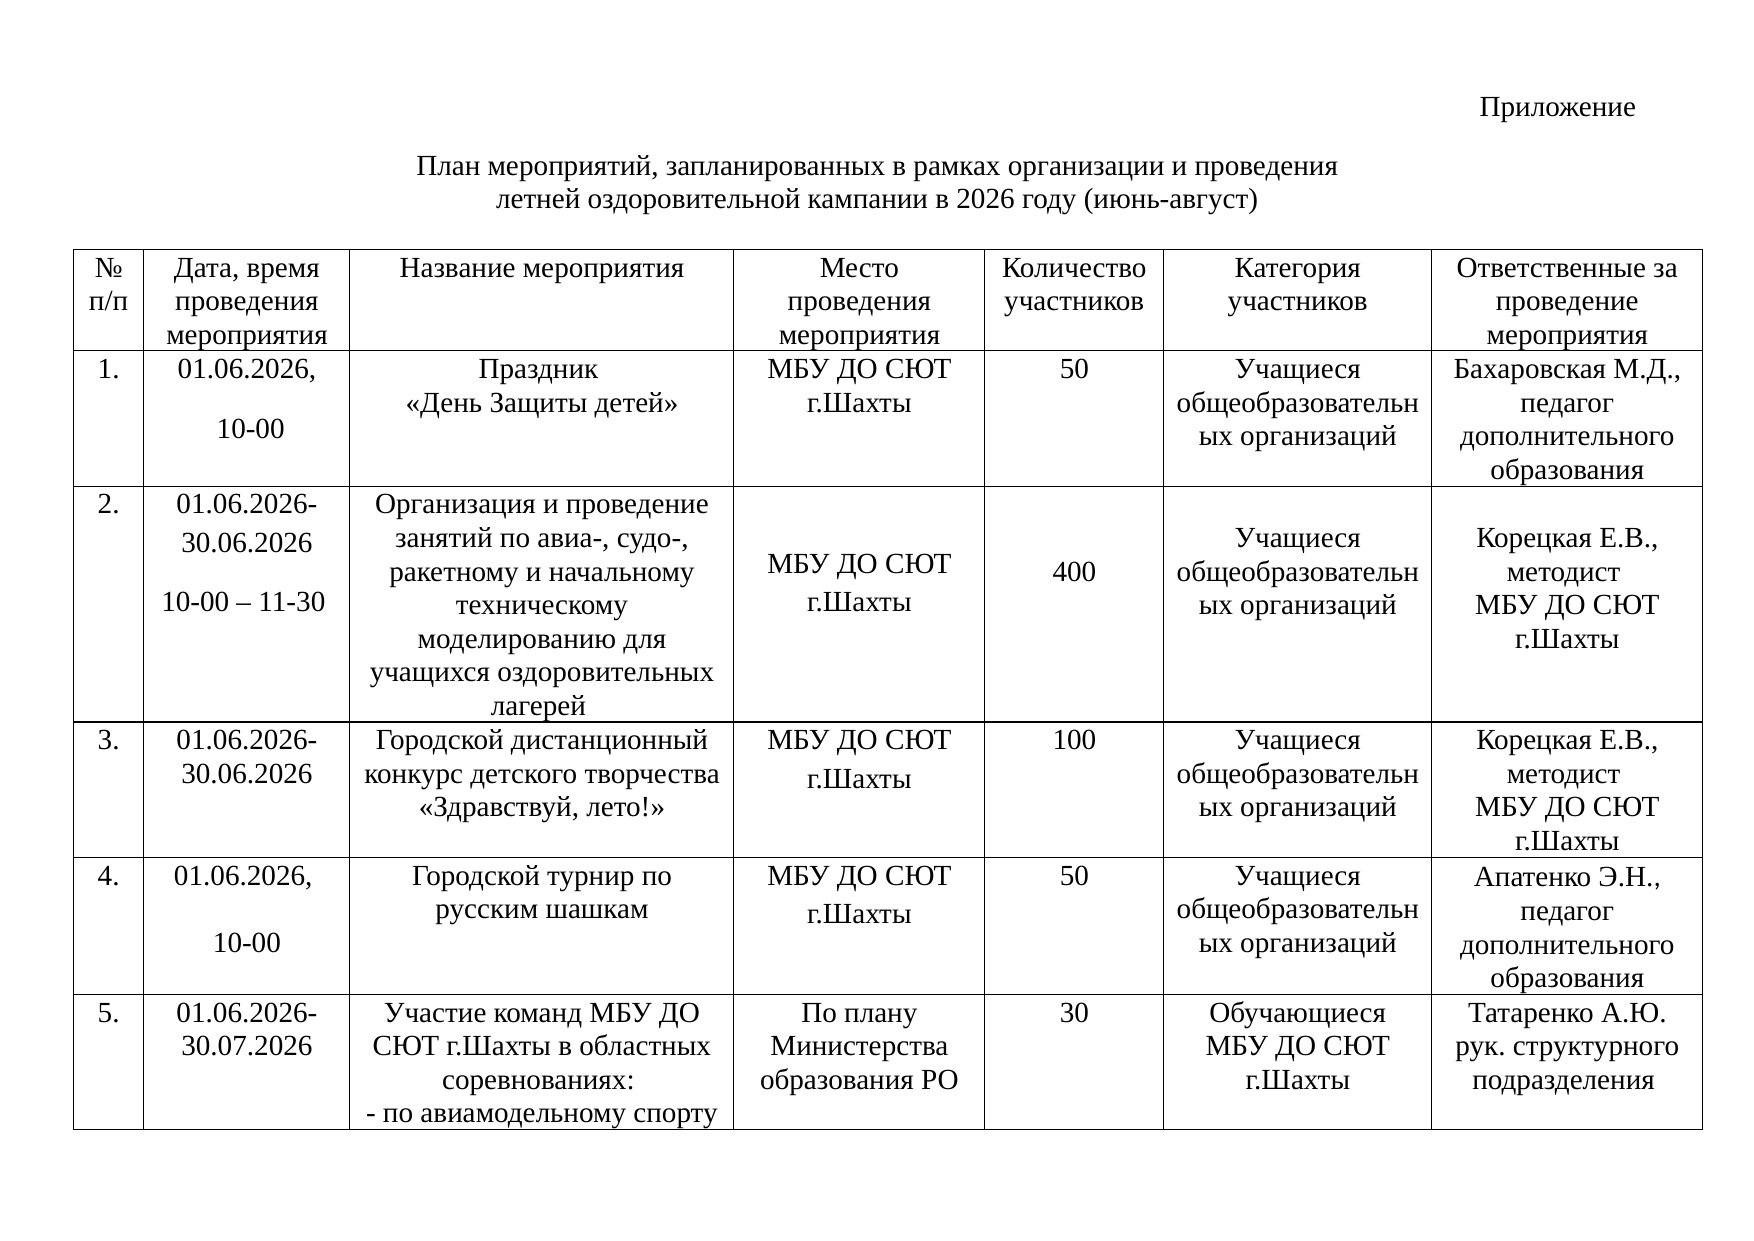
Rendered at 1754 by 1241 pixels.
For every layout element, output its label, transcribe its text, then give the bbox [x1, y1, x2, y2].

table_cell По плану Министерства образования РО [734, 995, 984, 1129]
table_cell Учащиеся общеобразовательных организаций [1164, 723, 1431, 857]
table_cell 400 [985, 487, 1163, 721]
table_cell 01.06.2026-30.06.2026 10-00 – 11-30 [144, 487, 349, 721]
table_cell Участие команд МБУ ДО СЮТ г.Шахты в областных соревнованиях: - по авиамодельному спорту [350, 995, 733, 1129]
table_cell Бахаровская М.Д., педагог дополнительного образования [1432, 351, 1702, 486]
text Приложение [118, 89, 1636, 122]
text летней оздоровительной кампании в 2026 году (июнь-август) [118, 182, 1636, 215]
table_cell 50 [985, 858, 1163, 994]
table_cell 01.06.2026-30.06.2026 [144, 723, 349, 857]
table_cell 01.06.2026, 10-00 [144, 858, 349, 994]
table_cell МБУ ДО СЮТ г.Шахты [734, 487, 984, 721]
table_header № п/п [74, 250, 143, 350]
table_cell Обучающиеся МБУ ДО СЮТ г.Шахты [1164, 995, 1431, 1129]
table_cell МБУ ДО СЮТ г.Шахты [734, 858, 984, 994]
table_cell Учащиеся общеобразовательных организаций [1164, 487, 1431, 721]
table_cell 50 [985, 351, 1163, 486]
table_cell 5. [74, 995, 143, 1129]
table_cell 30 [985, 995, 1163, 1129]
table_cell Учащиеся общеобразовательных организаций [1164, 858, 1431, 994]
text План мероприятий, запланированных в рамках организации и проведения [118, 148, 1636, 182]
table_cell 2. [74, 487, 143, 721]
table_header Ответственные за проведение мероприятия [1432, 250, 1702, 350]
table_cell Учащиеся общеобразовательных организаций [1164, 351, 1431, 486]
table_cell Организация и проведение занятий по авиа-, судо-, ракетному и начальному техническому моделированию для учащихся оздоровительных лагерей [350, 487, 733, 721]
table_cell 100 [985, 723, 1163, 857]
table_cell 3. [74, 723, 143, 857]
table_cell Городской турнир по русским шашкам [350, 858, 733, 994]
table_cell 4. [74, 858, 143, 994]
table_cell Городской дистанционный конкурс детского творчества «Здравствуй, лето!» [350, 723, 733, 857]
table_cell Корецкая Е.В., методист МБУ ДО СЮТ г.Шахты [1432, 723, 1702, 857]
table_cell Корецкая Е.В., методист МБУ ДО СЮТ г.Шахты [1432, 487, 1702, 721]
table_header Дата, время проведения мероприятия [144, 250, 349, 350]
table_cell Апатенко Э.Н., педагог дополнительного образования [1432, 858, 1702, 994]
table_cell МБУ ДО СЮТ г.Шахты [734, 723, 984, 857]
table_cell МБУ ДО СЮТ г.Шахты [734, 351, 984, 486]
table_header Количество участников [985, 250, 1163, 350]
table_cell 01.06.2026, 10-00 [144, 351, 349, 486]
table_header Категория участников [1164, 250, 1431, 350]
table_cell 1. [74, 351, 143, 486]
table_cell 01.06.2026-30.07.2026 [144, 995, 349, 1129]
table_cell Татаренко А.Ю. рук. структурного подразделения [1432, 995, 1702, 1129]
table_header Место проведения мероприятия [734, 250, 984, 350]
table_header Название мероприятия [350, 250, 733, 350]
table_cell Праздник «День Защиты детей» [350, 351, 733, 486]
